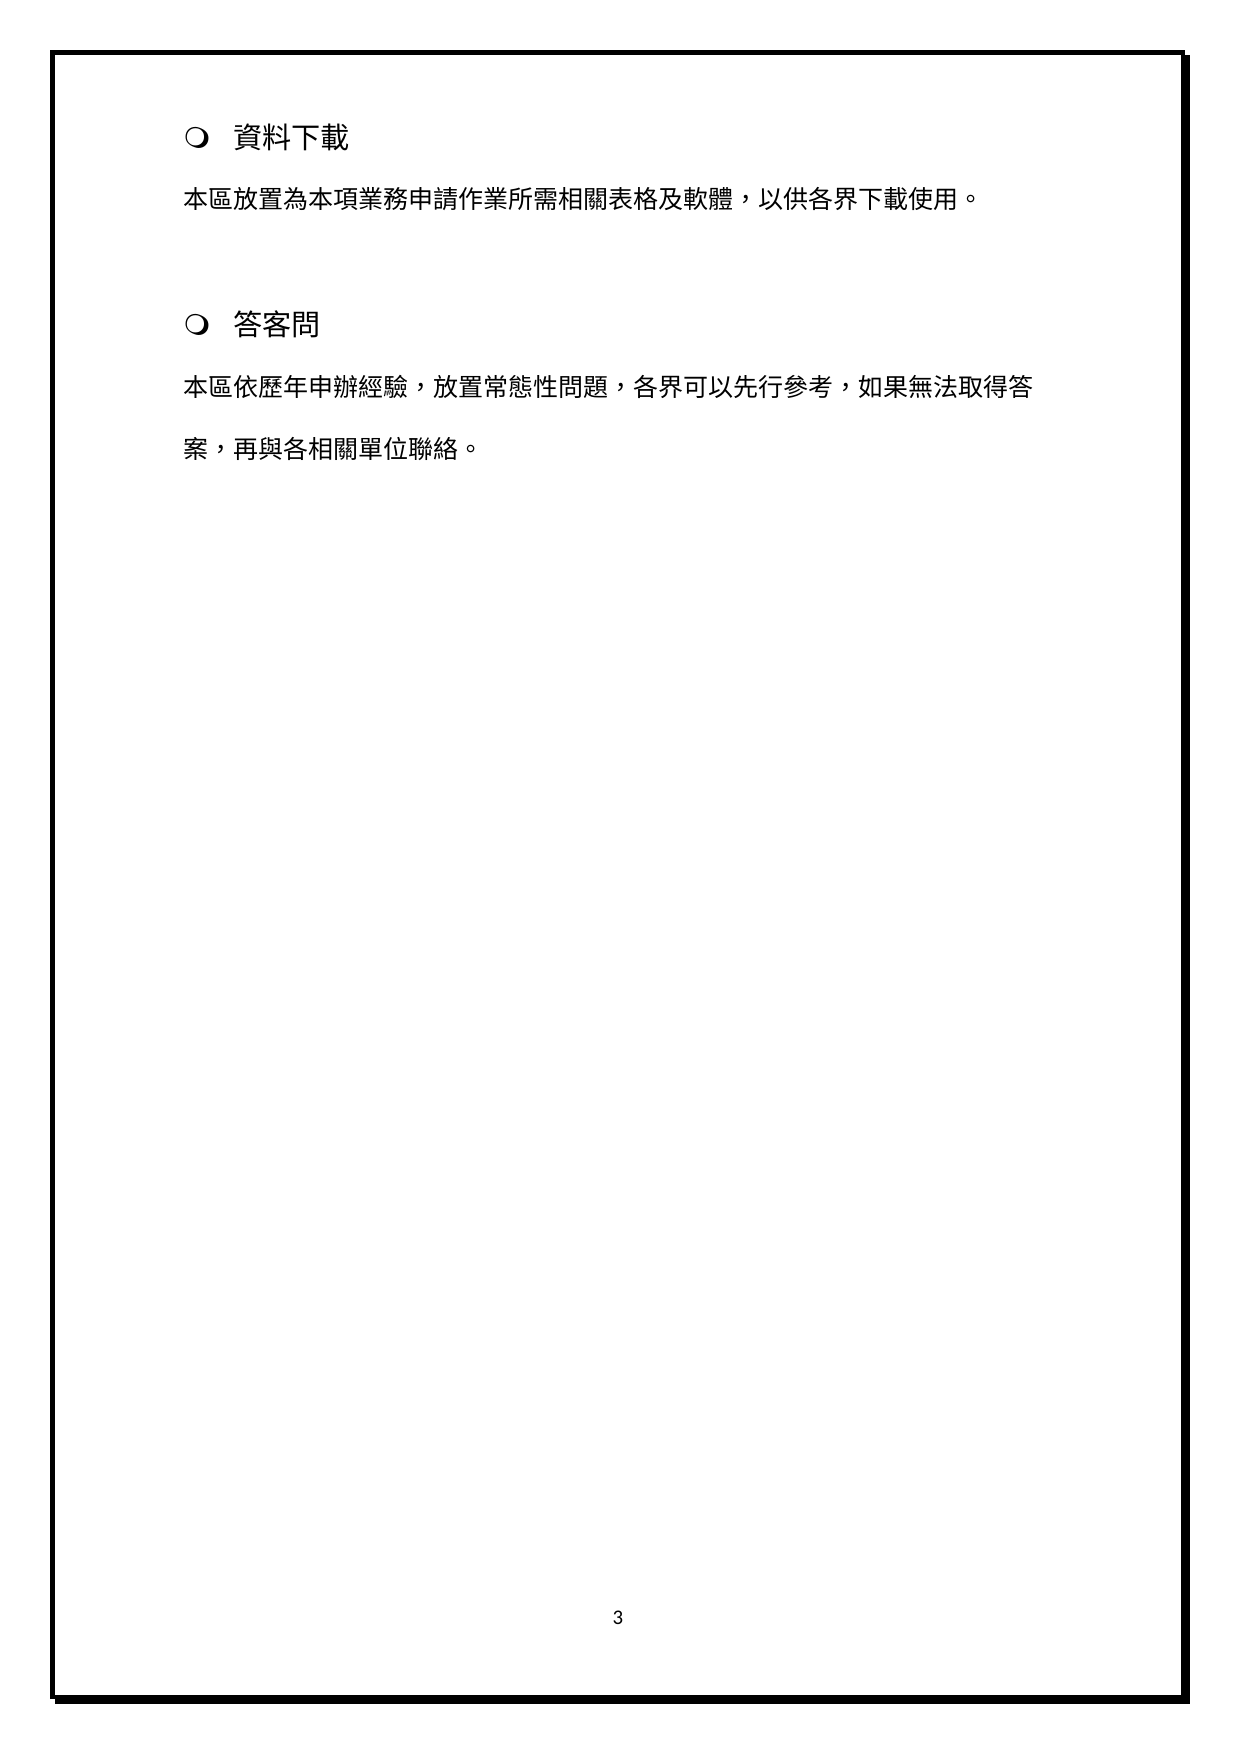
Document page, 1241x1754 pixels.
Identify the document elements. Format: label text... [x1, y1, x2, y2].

list 資料下載 [183, 94, 1053, 156]
text 本區放置為本項業務申請作業所需相關表格及軟體，以供各界下載使用。 [183, 156, 1053, 219]
text 本區依歷年申辦經驗，放置常態性問題，各界可以先行參考，如果無法取得答案，再與各相關單位聯絡。 [183, 344, 1053, 469]
list 答客問 [183, 281, 1053, 344]
